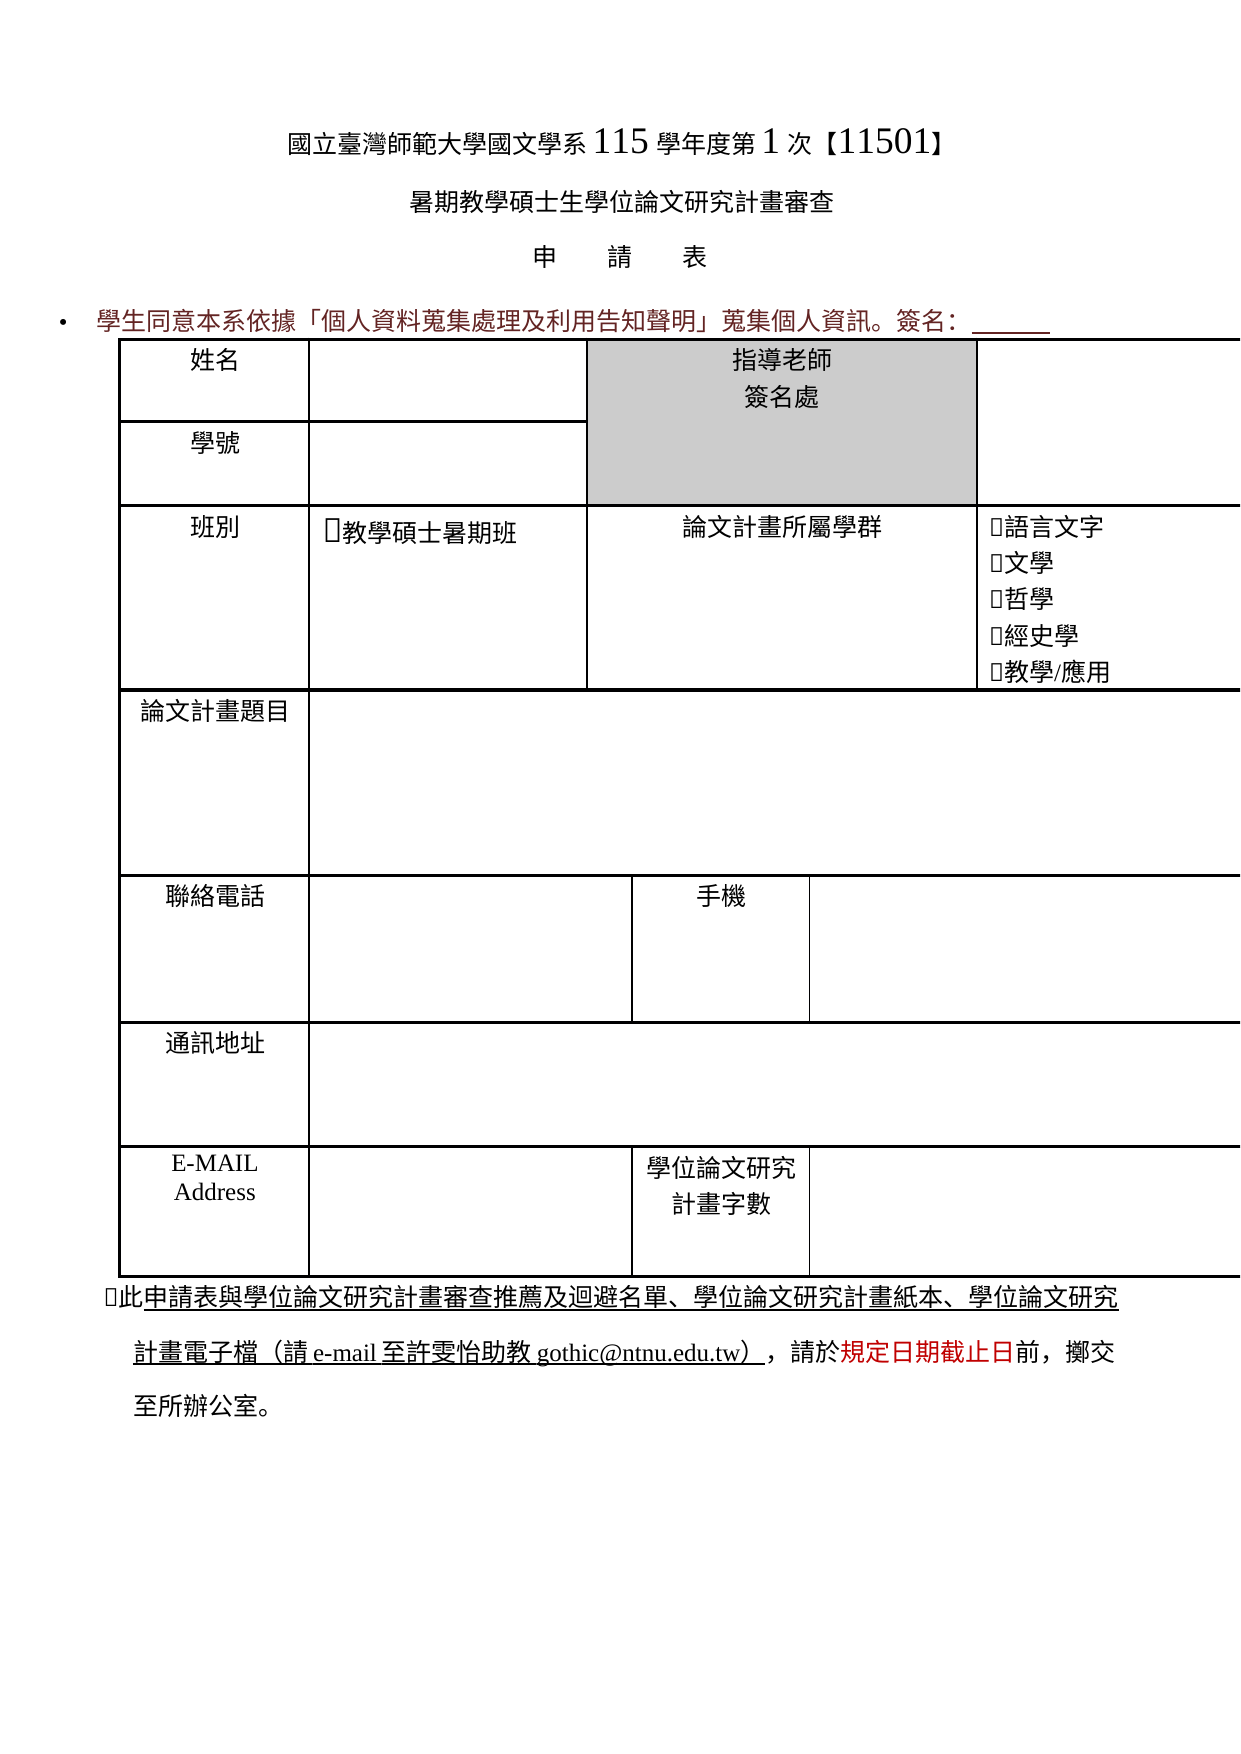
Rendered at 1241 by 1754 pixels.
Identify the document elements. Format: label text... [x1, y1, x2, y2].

table_cell 班別 [121, 507, 308, 688]
text 此申請表與學位論文研究計畫審查推薦及迴避名單、學位論文研究計畫紙本、學位論文研究計畫電子檔（請e-mail至許雯怡助教gothic@ntnu.edu.tw），請於規定日期截止日前，擲交至所辦公室。 [103, 1278, 1125, 1423]
table_cell [310, 877, 631, 1021]
table_cell 手機 [633, 877, 809, 1021]
table_cell [310, 423, 586, 504]
table_header [978, 341, 1240, 504]
table_cell 論文計畫所屬學群 [588, 507, 976, 688]
table_cell [810, 1148, 1240, 1275]
table_header [310, 341, 586, 420]
table_cell 聯絡電話 [121, 877, 308, 1021]
table_cell 論文計畫題目 [121, 692, 308, 874]
table_cell [810, 877, 1240, 1021]
table_cell 通訊地址 [121, 1024, 308, 1145]
table_header 姓名 [121, 341, 308, 420]
table_header 指導老師 簽名處 [588, 341, 976, 504]
table_cell [310, 692, 1240, 874]
text 申 請 表 [118, 237, 1122, 273]
list 學生同意本系依據「個人資料蒐集處理及利用告知聲明」蒐集個人資訊。簽名： . [110, 301, 1228, 338]
table_cell 教學碩士暑期班 [310, 507, 586, 688]
table_cell [310, 1024, 1240, 1145]
text 暑期教學碩士生學位論文研究計畫審查 [89, 183, 1154, 219]
table_cell 學位論文研究計畫字數 [633, 1148, 809, 1275]
table_cell E-MAIL Address [121, 1148, 308, 1275]
table_cell 學號 [121, 423, 308, 504]
text 國立臺灣師範大學國文學系115學年度第1次【11501】 [89, 118, 1154, 161]
table_cell 語言文字 文學 哲學 經史學 教學/應用 [978, 507, 1240, 688]
table_cell [310, 1148, 631, 1275]
